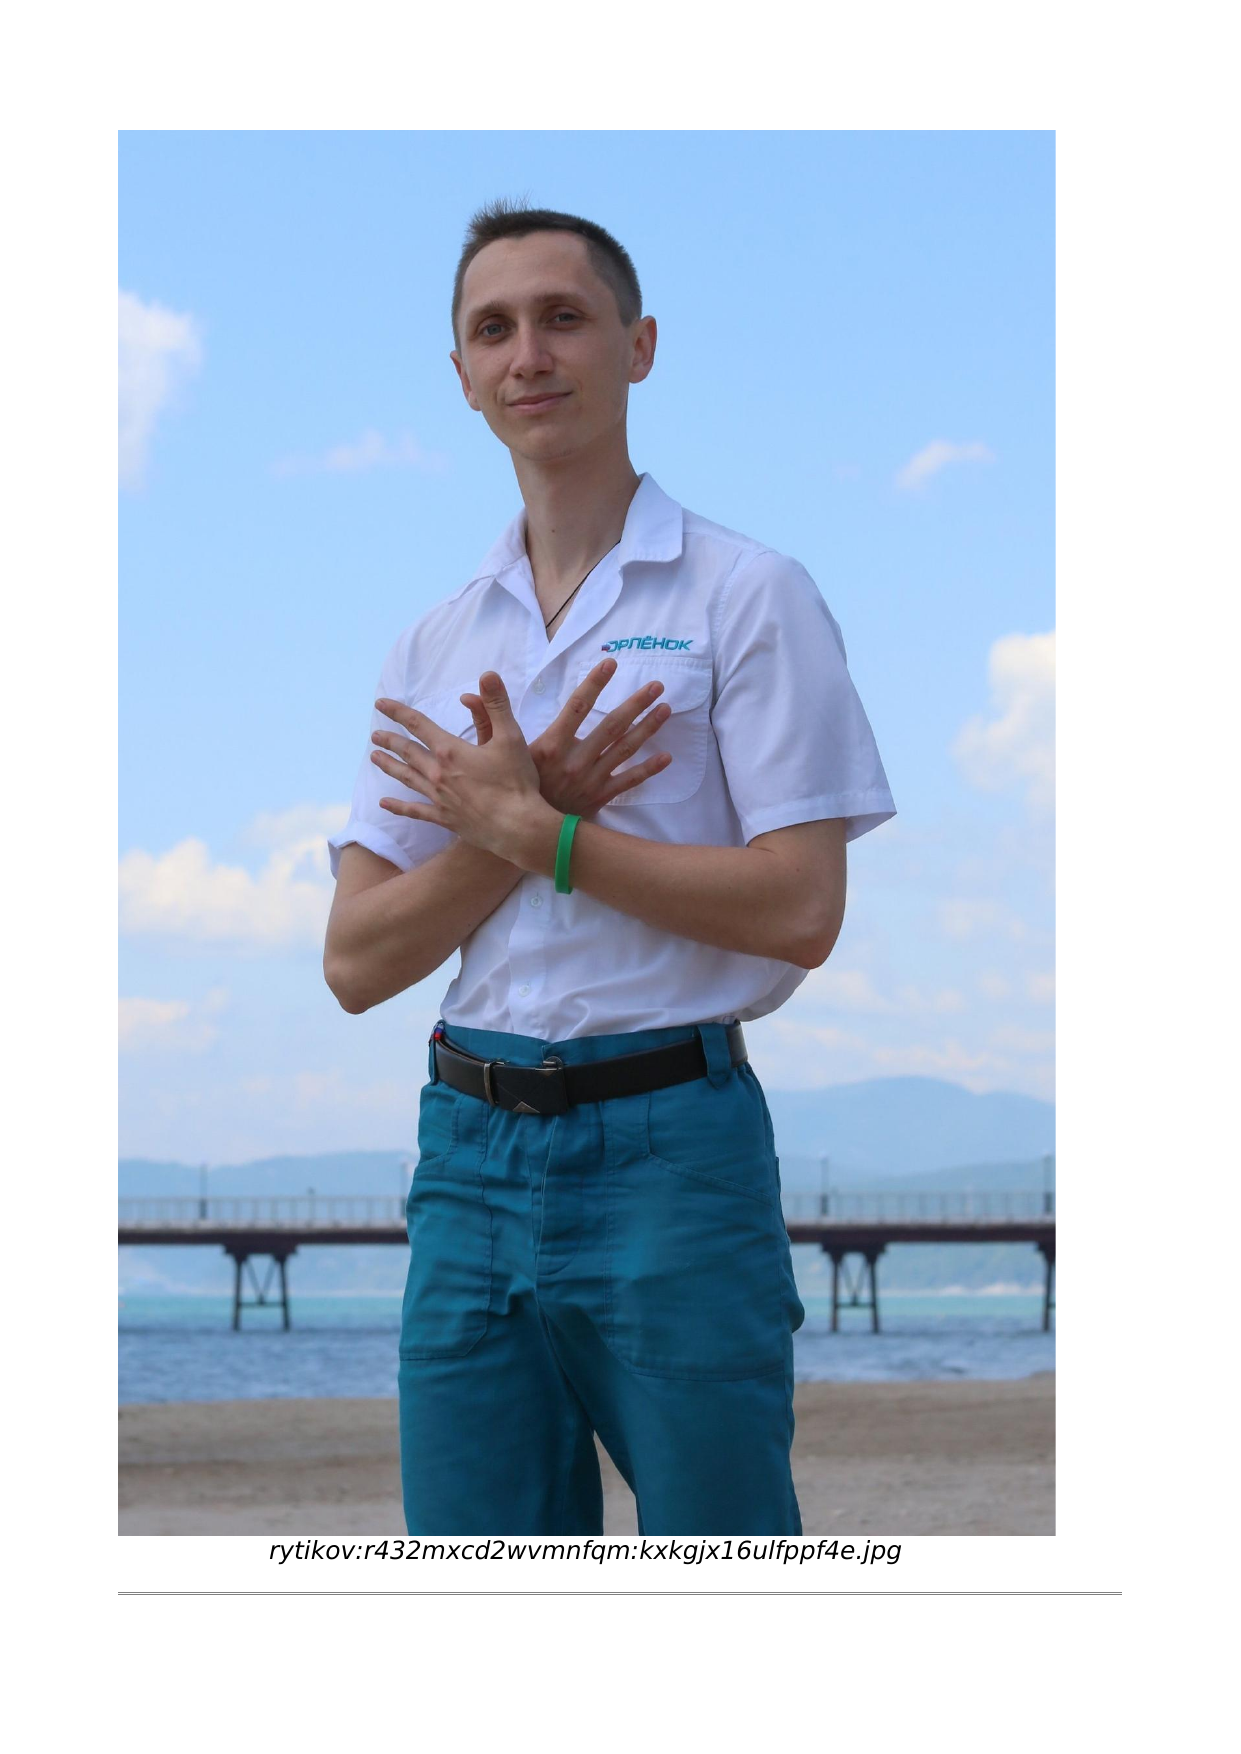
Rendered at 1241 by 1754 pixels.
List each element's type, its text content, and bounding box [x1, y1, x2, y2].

picture [118, 130, 1056, 1536]
text rytikov:r432mxcd2wvmnfqm:kxkgjx16ulfppf4e.jpg [118, 1536, 1056, 1565]
